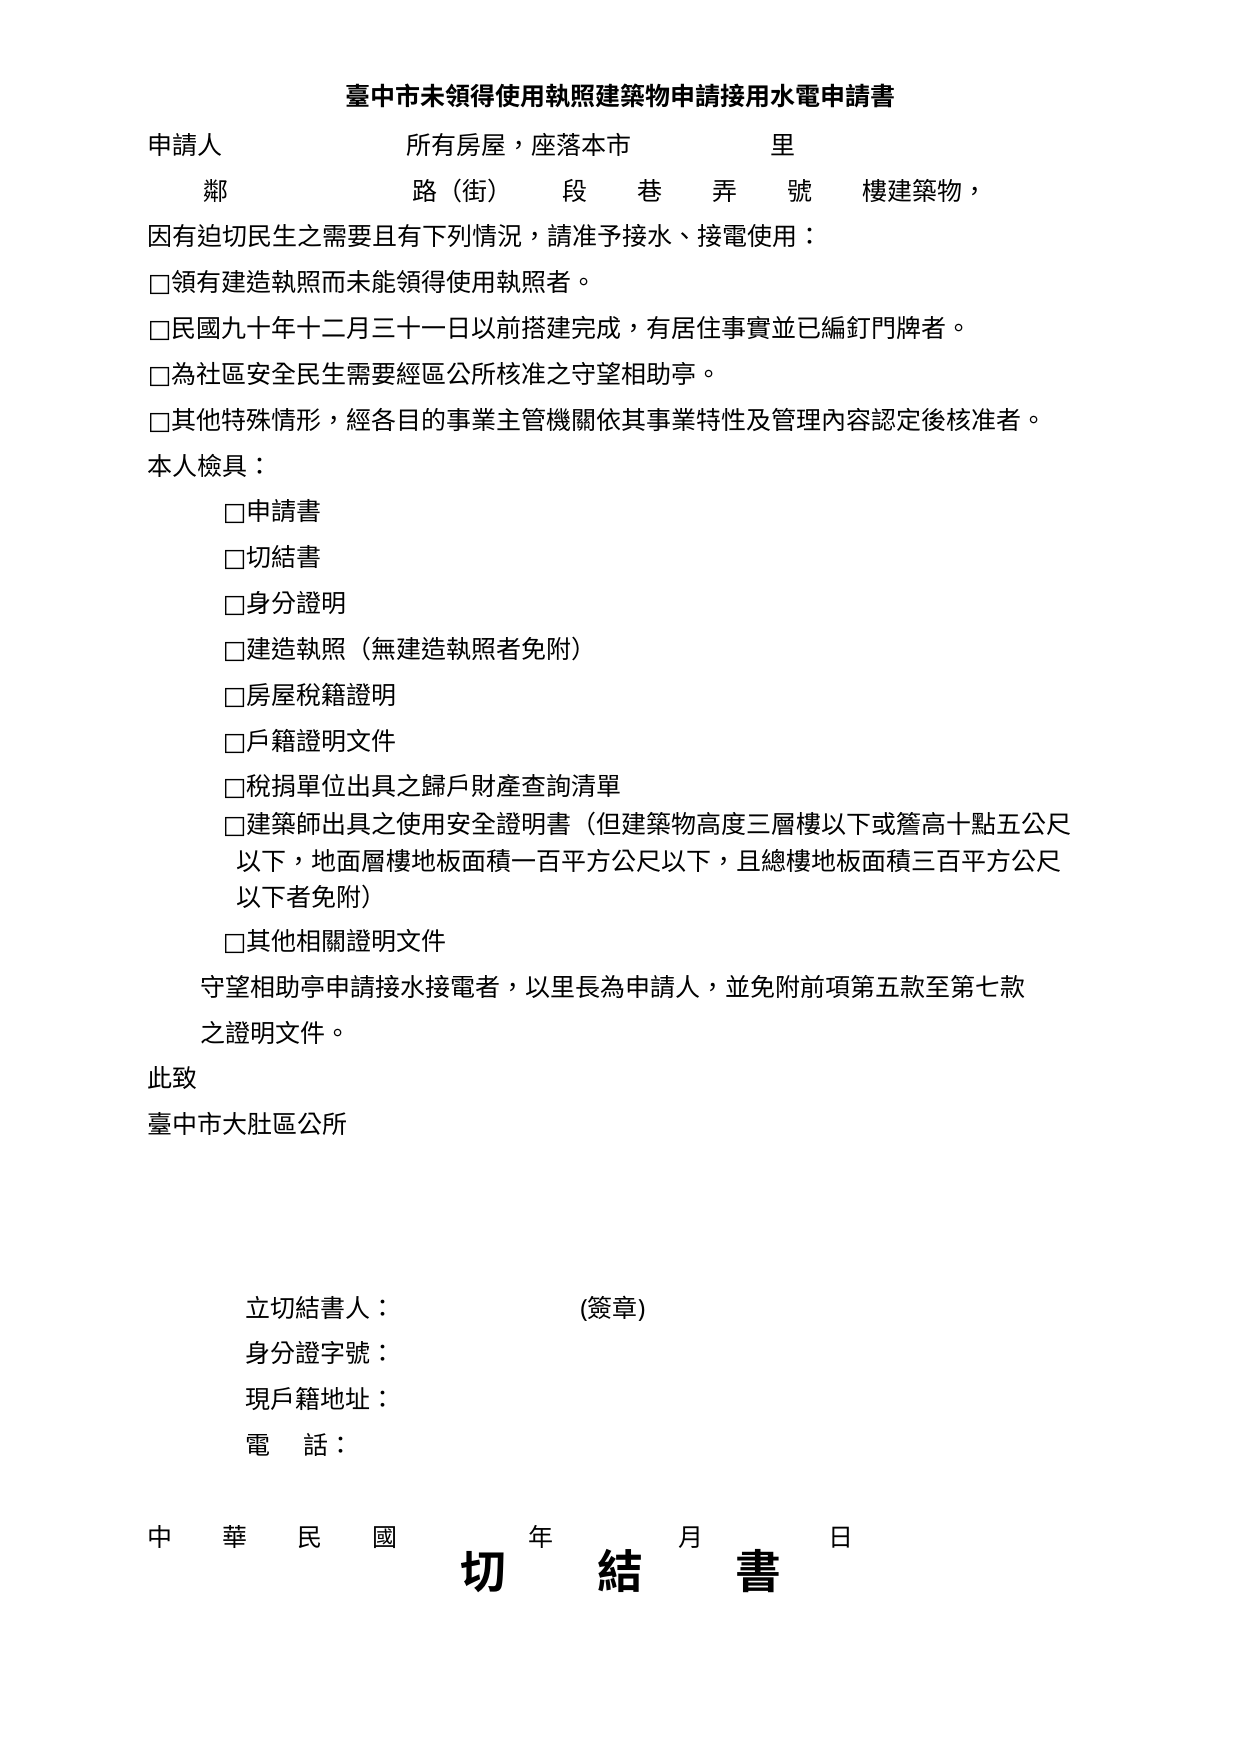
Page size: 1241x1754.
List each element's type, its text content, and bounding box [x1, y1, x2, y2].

text □為社區安全民生需要經區公所核准之守望相助亭。 [148, 347, 1092, 392]
text 之證明文件。 [148, 1005, 1092, 1051]
text □身分證明 [223, 576, 1092, 622]
text 現戶籍地址： [148, 1372, 1092, 1418]
text 立切結書人： (簽章) [148, 1280, 1092, 1326]
text 臺中市大肚區公所 [148, 1097, 1092, 1143]
text 臺中市未領得使用執照建築物申請接用水電申請書 [148, 59, 1092, 117]
text □領有建造執照而未能領得使用執照者。 [148, 255, 1092, 301]
text □戶籍證明文件 [223, 713, 1092, 759]
text 因有迫切民生之需要且有下列情況，請准予接水、接電使用： [148, 209, 1092, 255]
text 切 結 書 [148, 1555, 1092, 1597]
text 以下，地面層樓地板面積一百平方公尺以下，且總樓地板面積三百平方公尺 [148, 841, 1092, 877]
text 此致 [148, 1051, 1092, 1097]
text 申請人 所有房屋，座落本市 里 [148, 117, 1092, 163]
text 以下者免附） [148, 877, 1092, 914]
text □切結書 [223, 530, 1092, 576]
text □建造執照（無建造執照者免附） [223, 622, 1092, 667]
text 本人檢具： [148, 438, 1092, 484]
text 守望相助亭申請接水接電者，以里長為申請人，並免附前項第五款至第七款 [148, 959, 1092, 1005]
text 電 話： [148, 1418, 1092, 1464]
text □其他相關證明文件 [223, 914, 1092, 959]
text □建築師出具之使用安全證明書（但建築物高度三層樓以下或簷高十點五公尺 [148, 805, 1092, 841]
text □稅捐單位出具之歸戶財產查詢清單 [223, 759, 1092, 805]
text 身分證字號： [148, 1326, 1092, 1372]
text □申請書 [223, 484, 1092, 530]
text □房屋稅籍證明 [223, 667, 1092, 713]
text 中 華 民 國 年 月 日 [148, 1509, 1092, 1555]
text □其他特殊情形，經各目的事業主管機關依其事業特性及管理內容認定後核准者。 [148, 392, 1092, 438]
text 鄰 路（街） 段 巷 弄 號 樓建築物， [148, 163, 1092, 209]
text □民國九十年十二月三十一日以前搭建完成，有居住事實並已編釘門牌者。 [148, 301, 1092, 347]
